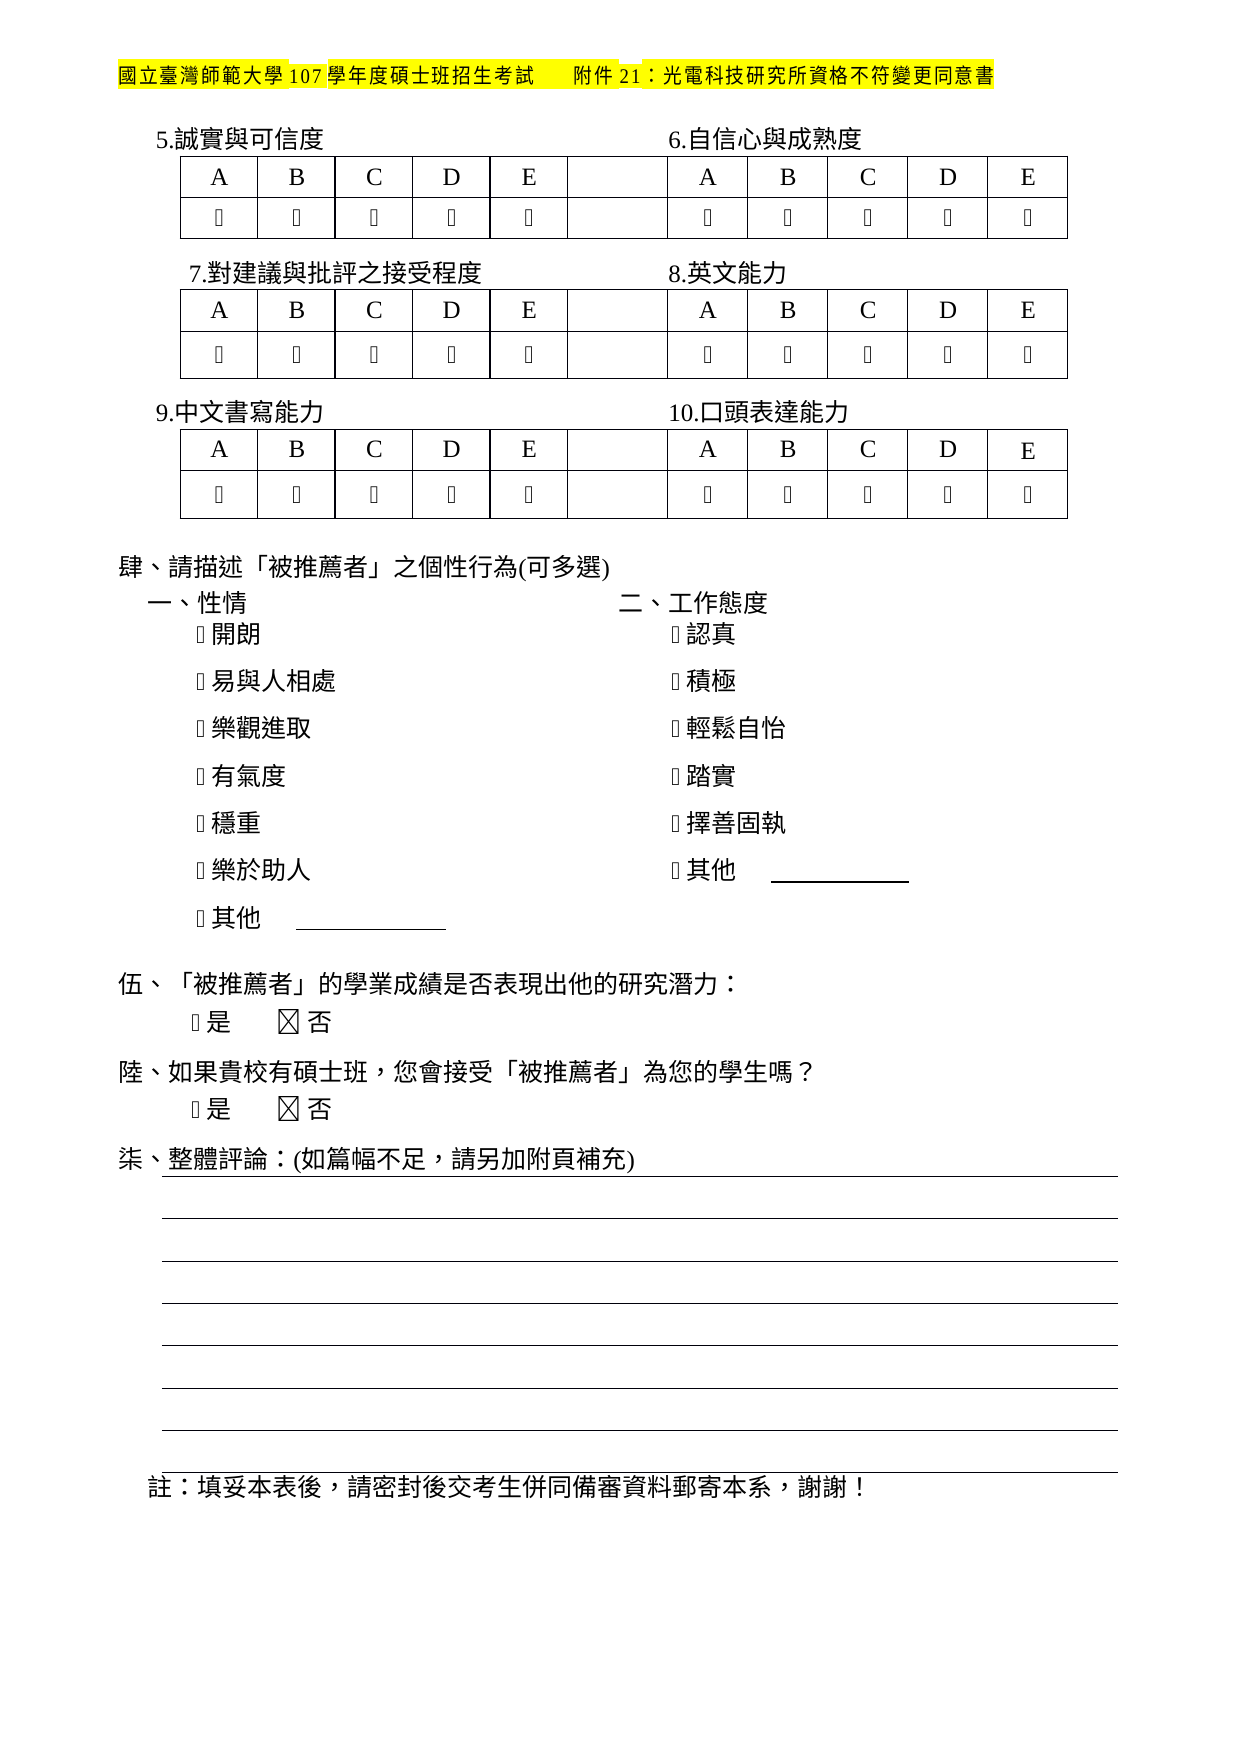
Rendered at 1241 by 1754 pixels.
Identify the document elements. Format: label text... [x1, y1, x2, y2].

table_header B [258, 157, 334, 197]
table_header C [336, 430, 412, 470]
table_cell  [908, 332, 987, 378]
table_header A [181, 430, 257, 470]
table_cell [162, 1219, 1118, 1261]
table_header D [908, 430, 987, 470]
table_cell  踏實 [668, 762, 882, 809]
table_header D [908, 290, 987, 331]
table_header [568, 290, 667, 331]
table_cell [406, 762, 668, 809]
table_cell  穩重 [193, 809, 406, 856]
table_header B [258, 430, 334, 470]
table_header A [181, 157, 257, 197]
table_header [882, 620, 1158, 667]
table_header C [828, 157, 907, 197]
table_cell  [828, 198, 907, 238]
table_cell  [491, 198, 567, 238]
table_header D [413, 430, 489, 470]
table_header E [491, 157, 567, 197]
table_header D [413, 290, 489, 331]
text 柒、整體評論：(如篇幅不足，請另加附頁補充) [118, 1138, 1122, 1176]
table_header C [336, 157, 412, 197]
table_header C [828, 290, 907, 331]
text 伍、「被推薦者」的學業成績是否表現出他的研究潛力： [118, 963, 1122, 1001]
text  是  否 [149, 1001, 1122, 1038]
table_cell  擇善固執 [668, 809, 882, 856]
text  是  否 [149, 1088, 1122, 1126]
table_cell  [181, 198, 257, 238]
table_cell  [181, 471, 257, 518]
table_cell  [908, 198, 987, 238]
table_cell  易與人相處 [193, 667, 406, 714]
table_cell [162, 1346, 1118, 1387]
text 陸、如果貴校有碩士班，您會接受「被推薦者」為您的學生嗎？ [118, 1051, 1122, 1088]
table_cell [882, 809, 1158, 856]
text 肆、請描述「被推薦者」之個性行為(可多選) [118, 547, 1122, 584]
table_cell  樂觀進取 [193, 715, 406, 762]
table_header [568, 157, 667, 197]
table_cell  積極 [668, 667, 882, 714]
table_cell [406, 715, 668, 762]
table_cell [882, 762, 1158, 809]
table_cell [162, 1431, 1118, 1472]
table_cell  [336, 471, 412, 518]
table_cell  其他 [668, 856, 768, 904]
table_header E [988, 157, 1067, 197]
table_cell [406, 809, 668, 856]
table_header C [336, 290, 412, 331]
table_header E [988, 430, 1067, 470]
table_cell  [413, 332, 489, 378]
table_header  認真 [668, 620, 882, 667]
table_cell  [258, 471, 334, 518]
table_header E [491, 290, 567, 331]
table_header A [668, 430, 747, 470]
table_header [162, 1177, 1118, 1218]
table_cell  [181, 332, 257, 378]
table_cell  [413, 471, 489, 518]
table_header D [908, 157, 987, 197]
table_cell [768, 856, 1158, 904]
table_cell  [258, 332, 334, 378]
table_cell  [988, 198, 1067, 238]
table_cell  [988, 471, 1067, 518]
table_cell [162, 1304, 1118, 1345]
text 5.誠實與可信度 6.自信心與成熟度 [118, 118, 1122, 156]
table_cell [568, 198, 667, 238]
text 一、性情 二、工作態度 [118, 584, 1122, 620]
table_cell  [413, 198, 489, 238]
table_cell  [828, 471, 907, 518]
table_cell  [748, 198, 827, 238]
table_cell  樂於助人 [193, 856, 406, 904]
table_cell  輕鬆自怡 [668, 715, 882, 762]
table_header [568, 430, 667, 470]
table_cell  [336, 332, 412, 378]
text 註：填妥本表後，請密封後交考生併同備審資料郵寄本系，謝謝！ [147, 1473, 1110, 1502]
table_cell  [828, 332, 907, 378]
table_header B [748, 157, 827, 197]
table_cell [406, 667, 668, 714]
table_cell [406, 856, 668, 904]
table_cell  [908, 471, 987, 518]
table_cell  [668, 198, 747, 238]
table_header B [258, 290, 334, 331]
table_cell  [668, 332, 747, 378]
table_header  開朗 [193, 620, 406, 667]
table_header E [491, 430, 567, 470]
table_cell [162, 1262, 1118, 1303]
table_cell  [336, 198, 412, 238]
table_cell [568, 332, 667, 378]
table_cell  [988, 332, 1067, 378]
table_cell [882, 715, 1158, 762]
text 7.對建議與批評之接受程度 8.英文能力 [182, 252, 1122, 289]
table_cell  [668, 471, 747, 518]
table_cell  [491, 332, 567, 378]
text 9.中文書寫能力 10.口頭表達能力 [118, 392, 1122, 429]
table_cell  [491, 471, 567, 518]
table_header B [748, 290, 827, 331]
table_header A [668, 290, 747, 331]
table_cell  [748, 471, 827, 518]
table_cell  有氣度 [193, 762, 406, 809]
table_header C [828, 430, 907, 470]
table_cell  其他 [193, 904, 293, 951]
table_header E [988, 290, 1067, 331]
table_cell [293, 904, 668, 951]
table_header A [181, 290, 257, 331]
table_cell  [748, 332, 827, 378]
table_header B [748, 430, 827, 470]
table_header [406, 620, 668, 667]
table_header D [413, 157, 489, 197]
table_cell [882, 904, 1158, 951]
table_cell [162, 1389, 1118, 1430]
table_header A [668, 157, 747, 197]
table_cell  [258, 198, 334, 238]
table_cell [668, 904, 882, 951]
table_cell [882, 667, 1158, 714]
table_cell [568, 471, 667, 518]
